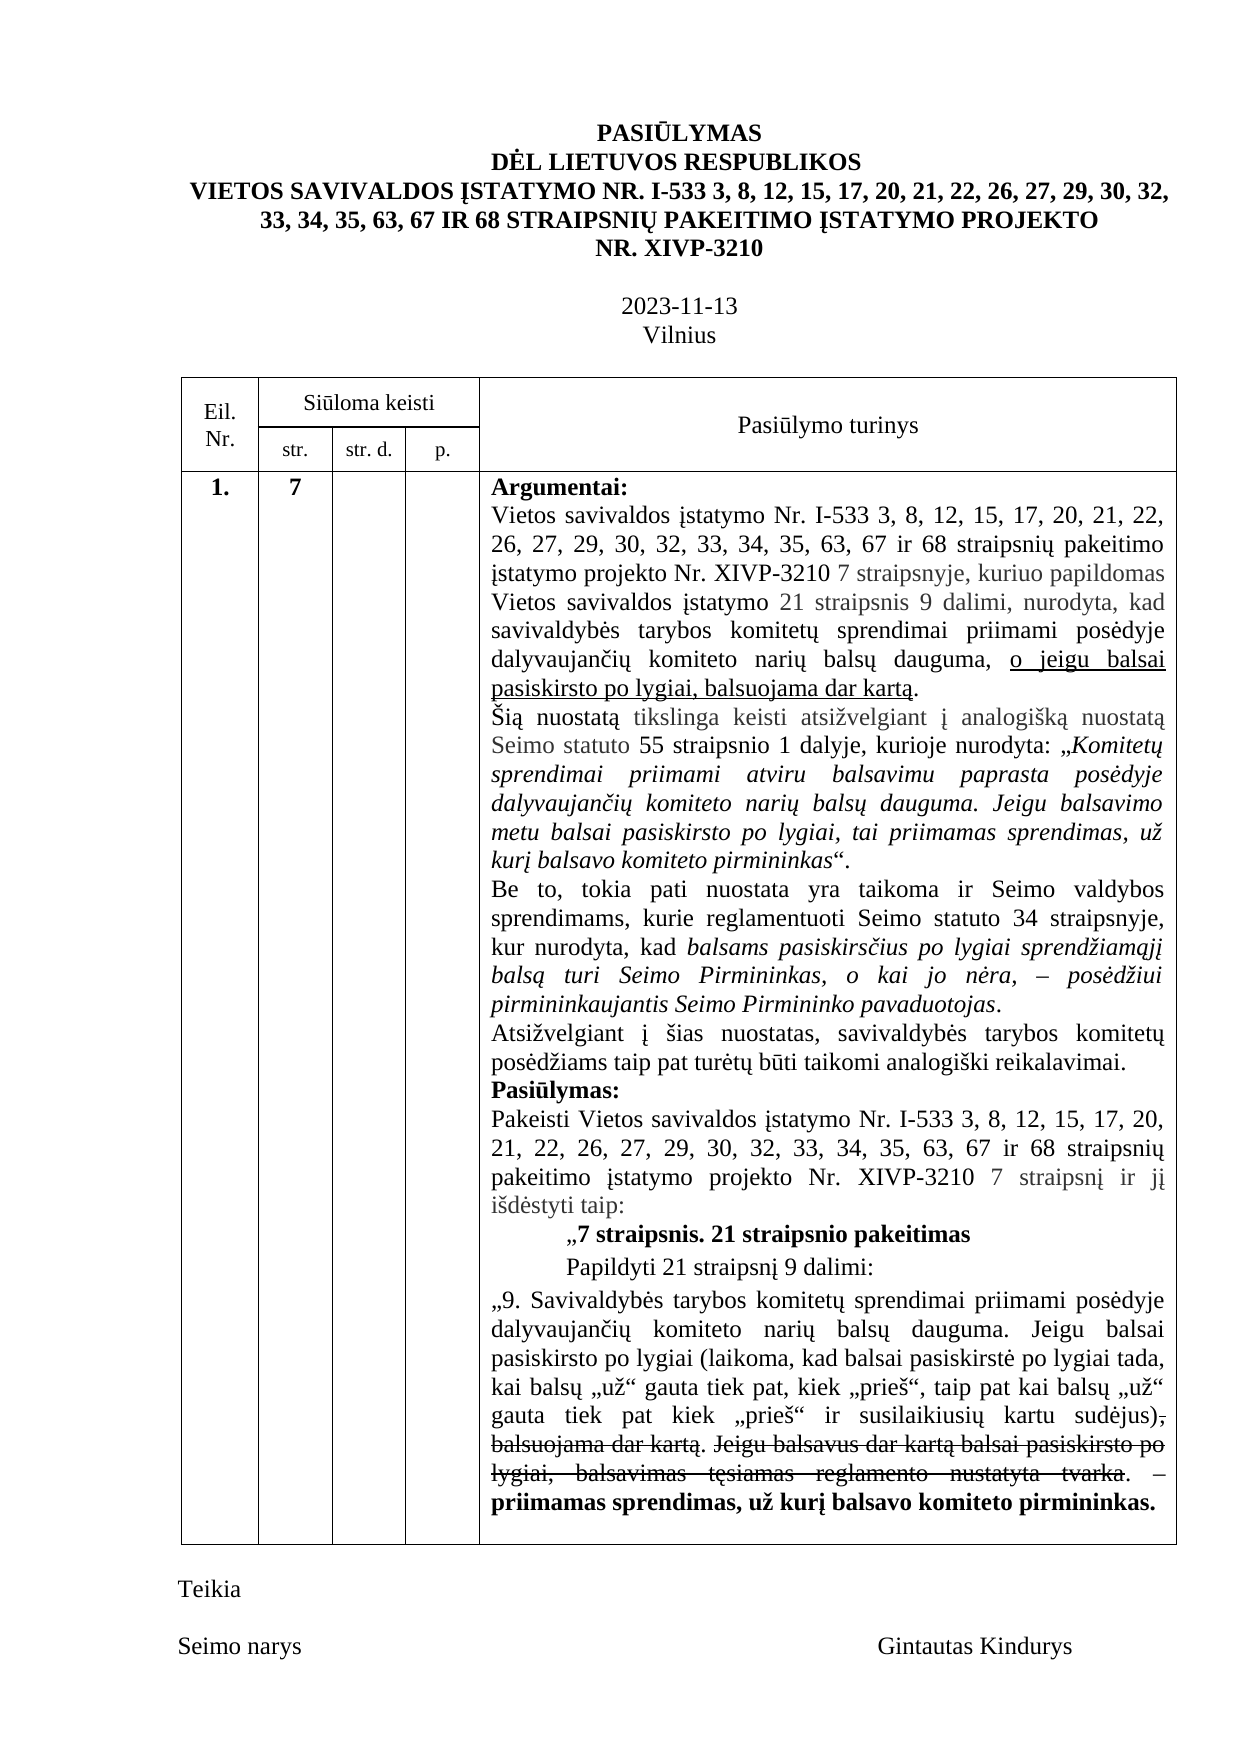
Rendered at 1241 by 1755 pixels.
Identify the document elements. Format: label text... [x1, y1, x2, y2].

table_cell str. d. [333, 428, 405, 471]
table_cell 7 [259, 472, 332, 1544]
table_cell 1. [182, 472, 258, 1544]
text 2023-11-13 [177, 291, 1181, 320]
text Teikia [177, 1574, 1181, 1603]
text PASIŪLYMAS [177, 118, 1181, 147]
text Vilnius [177, 320, 1181, 348]
table_cell [406, 472, 479, 1544]
table_cell str. [259, 428, 332, 471]
table_cell p. [406, 428, 479, 471]
table_header Eil. Nr. [182, 378, 258, 471]
text VIETOS SAVIVALDOS ĮSTATYMO NR. I-533 3, 8, 12, 15, 17, 20, 21, 22, 26, 27, 29, 30, 32, 33, 34, 35, 63, 67 IR 68 STRAIPSNIŲ PAKEITIMO ĮSTATYMO PROJEKTO [177, 176, 1181, 233]
text Seimo narys Gintautas Kindurys [177, 1631, 1181, 1660]
text DĖL LIETUVOS RESPUBLIKOS [177, 147, 1181, 176]
table_cell Argumentai: Vietos savivaldos įstatymo Nr. I-533 3, 8, 12, 15, 17, 20, 21, 22, 26, 27, 29, 30, 32, 33, 34, 35, 63, 67 ir 68 straipsnių pakeitimo įstatymo projekto Nr. XIVP-3210 7 straipsnyje, kuriuo papildomas Vietos savivaldos įstatymo 21 straipsnis 9 dalimi, nurodyta, kad savivaldybės tarybos komitetų sprendimai priimami posėdyje dalyvaujančių komiteto narių balsų dauguma, o jeigu balsai pasiskirsto po lygiai, balsuojama dar kartą. Šią nuostatą tikslinga keisti atsižvelgiant į analogišką nuostatą Seimo statuto 55 straipsnio 1 dalyje, kurioje nurodyta: „Komitetų sprendimai priimami atviru balsavimu paprasta posėdyje dalyvaujančių komiteto narių balsų dauguma. Jeigu balsavimo metu balsai pasiskirsto po lygiai, tai priimamas sprendimas, už kurį balsavo komiteto pirmininkas“. Be to, tokia pati nuostata yra taikoma ir Seimo valdybos sprendimams, kurie reglamentuoti Seimo statuto 34 straipsnyje, kur nurodyta, kad balsams pasiskirsčius po lygiai sprendžiamąjį balsą turi Seimo Pirmininkas, o kai jo nėra, – posėdžiui pirmininkaujantis Seimo Pirmininko pavaduotojas. Atsižvelgiant į šias nuostatas, savivaldybės tarybos komitetų posėdžiams taip pat turėtų būti taikomi analogiški reikalavimai. Pasiūlymas: Pakeisti Vietos savivaldos įstatymo Nr. I-533 3, 8, 12, 15, 17, 20, 21, 22, 26, 27, 29, 30, 32, 33, 34, 35, 63, 67 ir 68 straipsnių pakeitimo įstatymo projekto Nr. XIVP-3210 7 straipsnį ir jį išdėstyti taip: „7 straipsnis. 21 straipsnio pakeitimas Papildyti 21 straipsnį 9 dalimi: „9. Savivaldybės tarybos komitetų sprendimai priimami posėdyje dalyvaujančių komiteto narių balsų dauguma. Jeigu balsai pasiskirsto po lygiai (laikoma, kad balsai pasiskirstė po lygiai tada, kai balsų „už“ gauta tiek pat, kiek „prieš“, taip pat kai balsų „už“ gauta tiek pat kiek „prieš“ ir susilaikiusių kartu sudėjus), balsuojama dar kartą. Jeigu balsavus dar kartą balsai pasiskirsto po lygiai, balsavimas tęsiamas reglamento nustatyta tvarka. – priimamas sprendimas, už kurį balsavo komiteto pirmininkas. [480, 472, 1176, 1544]
table_header Siūloma keisti [259, 378, 479, 426]
table_cell [333, 472, 405, 1544]
table_header Pasiūlymo turinys [480, 378, 1176, 471]
text NR. XIVP-3210 [177, 233, 1181, 262]
